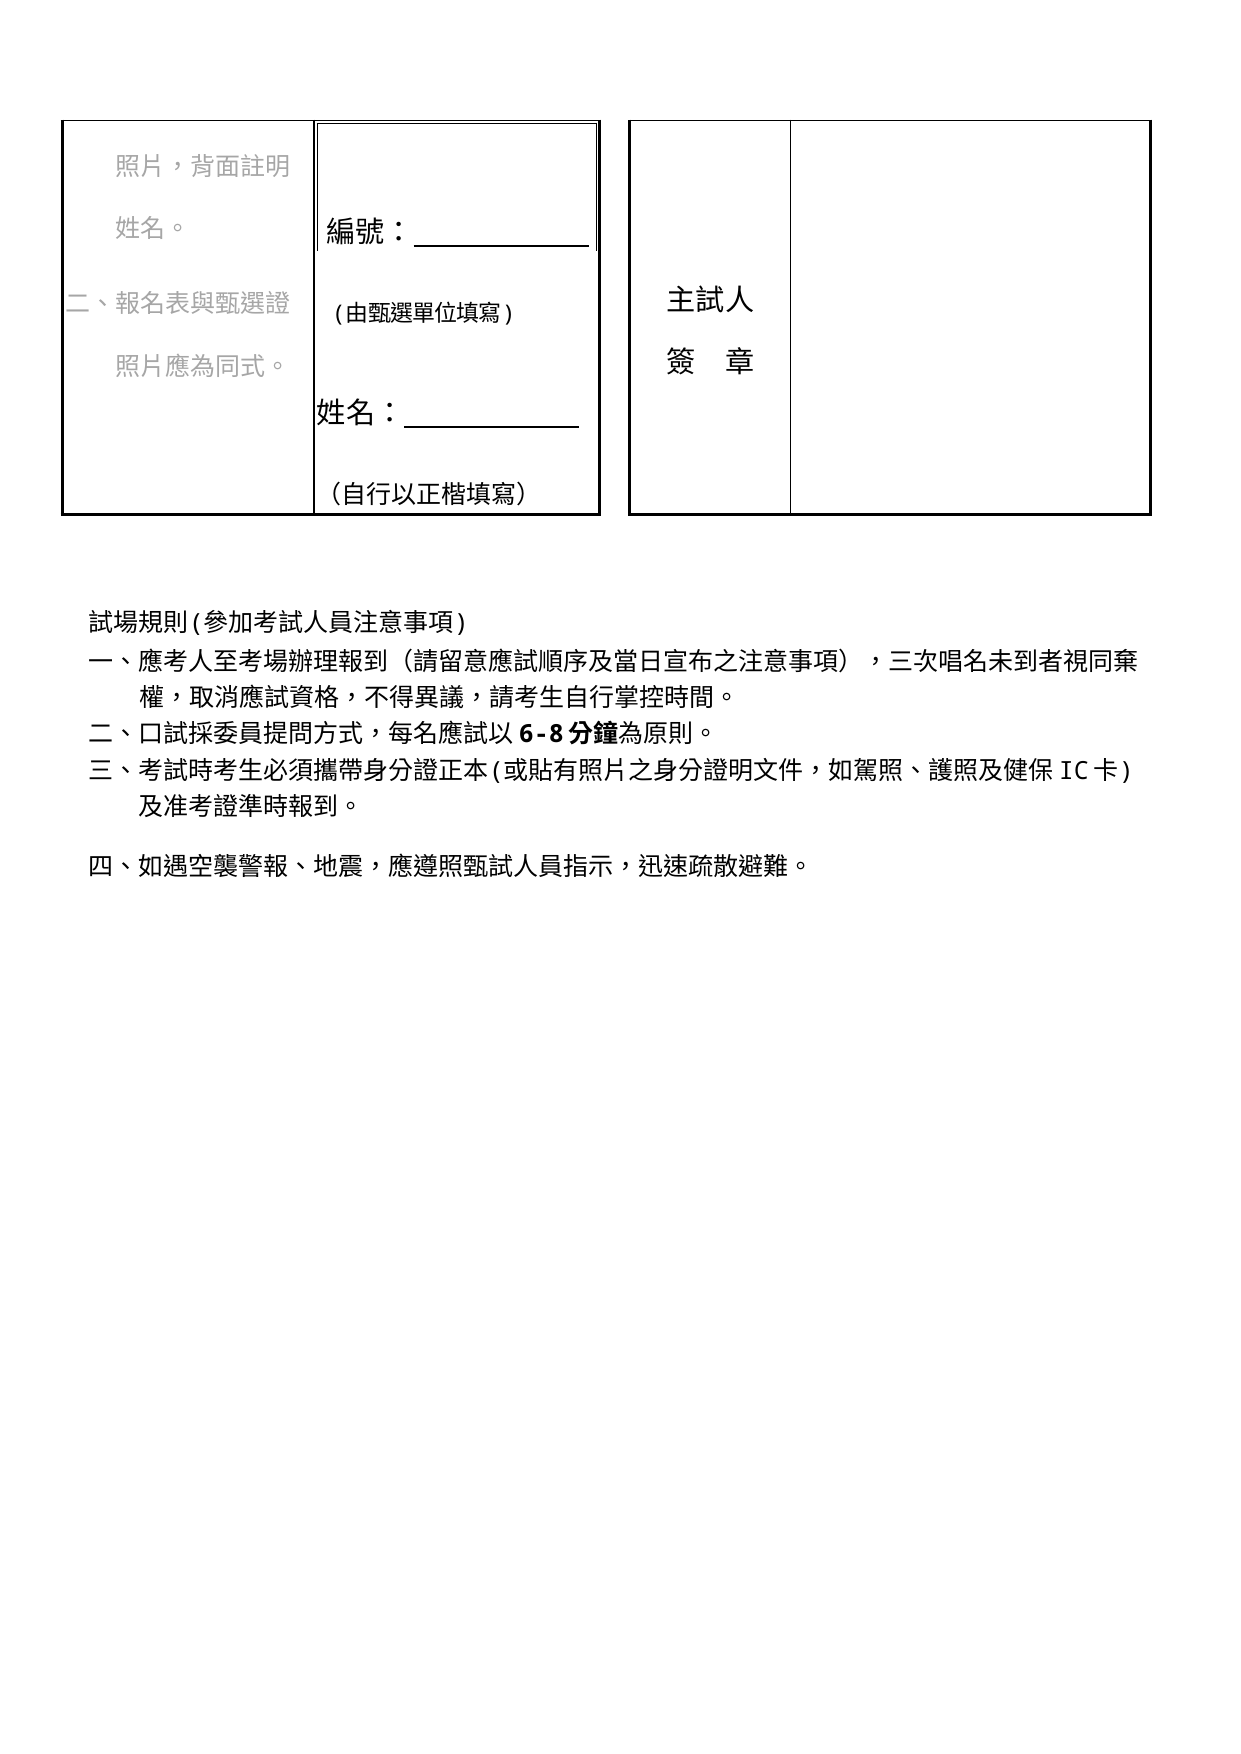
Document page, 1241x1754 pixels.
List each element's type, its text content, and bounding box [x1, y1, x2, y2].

table_cell [601, 120, 628, 513]
text 四、如遇空襲警報、地震，應遵照甄試人員指示，迅速疏散避難。 [89, 823, 1152, 885]
table_cell 編號： (由甄選單位填寫) 姓名： （自行以正楷填寫） [315, 121, 598, 513]
text 三、考試時考生必須攜帶身分證正本(或貼有照片之身分證明文件，如駕照、護照及健保IC卡)及准考證準時報到。 [89, 750, 1140, 823]
text 一、應考人至考場辦理報到（請留意應試順序及當日宣布之注意事項），三次唱名未到者視同棄權，取消應試資格，不得異議，請考生自行掌控時間。 [89, 641, 1140, 714]
table_cell 照片，背面註明姓名。 二、報名表與甄選證照片應為同式。 [64, 121, 313, 513]
text 試場規則(參加考試人員注意事項) [89, 579, 1152, 641]
table_cell 主試人 簽 章 [631, 121, 790, 513]
text 二、口試採委員提問方式，每名應試以6-8分鐘為原則。 [89, 714, 1140, 750]
table_cell [1152, 120, 1178, 513]
table_cell [791, 121, 1149, 513]
